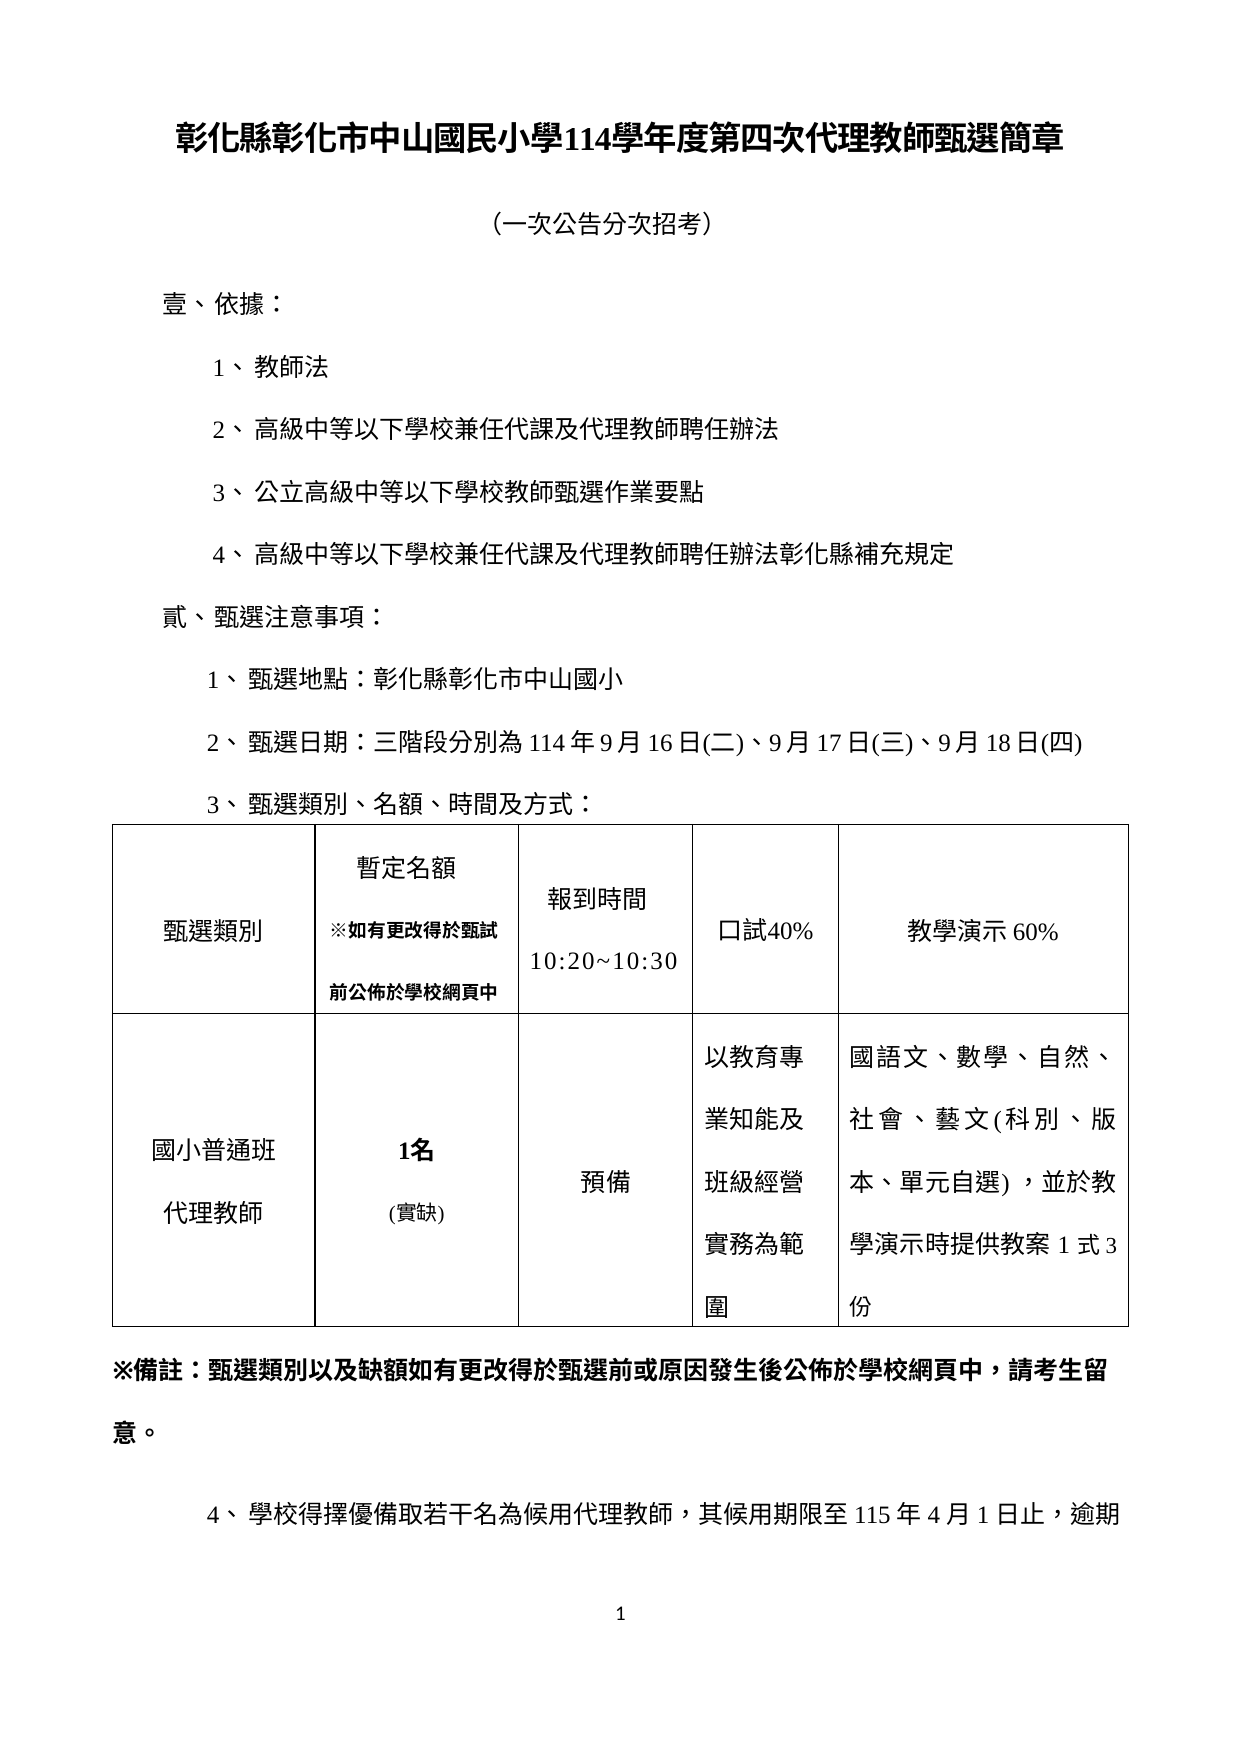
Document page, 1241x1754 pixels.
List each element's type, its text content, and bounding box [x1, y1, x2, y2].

list 學校得擇優備取若干名為候用代理教師，其候用期限至 115 年 4 月 1 日止，逾期 [207, 1471, 1128, 1533]
list 高級中等以下學校兼任代課及代理教師聘任辦法彰化縣補充規定 [212, 511, 1128, 574]
table_cell 以教育專業知能及班級經營實務為範圍 [693, 1014, 838, 1326]
list 甄選地點：彰化縣彰化市中山國小 [207, 636, 1128, 699]
table_header 暫定名額 ※如有更改得於甄試前公佈於學校網頁中 [316, 825, 518, 1012]
subtitle 彰化縣彰化市中山國民小學114學年度第四次代理教師甄選簡章 [112, 94, 1128, 157]
table_header 口試40% [693, 825, 838, 1012]
table_header 教學演示60% [839, 825, 1128, 1012]
table_cell 國語文、數學、自然、社會、藝文(科別、版本、單元自選) ，並於教學演示時提供教案 1 式 3 份 [839, 1014, 1128, 1326]
list 公立高級中等以下學校教師甄選作業要點 [212, 449, 1128, 511]
table_header 甄選類別 [113, 825, 314, 1012]
list 教師法 [212, 324, 1128, 386]
list 高級中等以下學校兼任代課及代理教師聘任辦法 [212, 386, 1128, 449]
text ※備註：甄選類別以及缺額如有更改得於甄選前或原因發生後公佈於學校網頁中，請考生留意。 [112, 1327, 1128, 1452]
table_cell 預 備 [519, 1014, 692, 1326]
list 甄選類別、名額、時間及方式： [207, 761, 1128, 824]
table_cell 國小普通班 代理教師 [113, 1014, 314, 1326]
list 依據： [162, 261, 1128, 324]
table_cell 1名 (實缺) [316, 1014, 518, 1326]
text （一次公告分次招考） [168, 181, 1037, 243]
list 甄選日期：三階段分別為114年9月16日(二)、9月17日(三)、9月18日(四) [207, 699, 1128, 761]
table_header 報到時間 10:20~10:30 [519, 825, 692, 1012]
list 甄選注意事項： [162, 574, 1128, 636]
